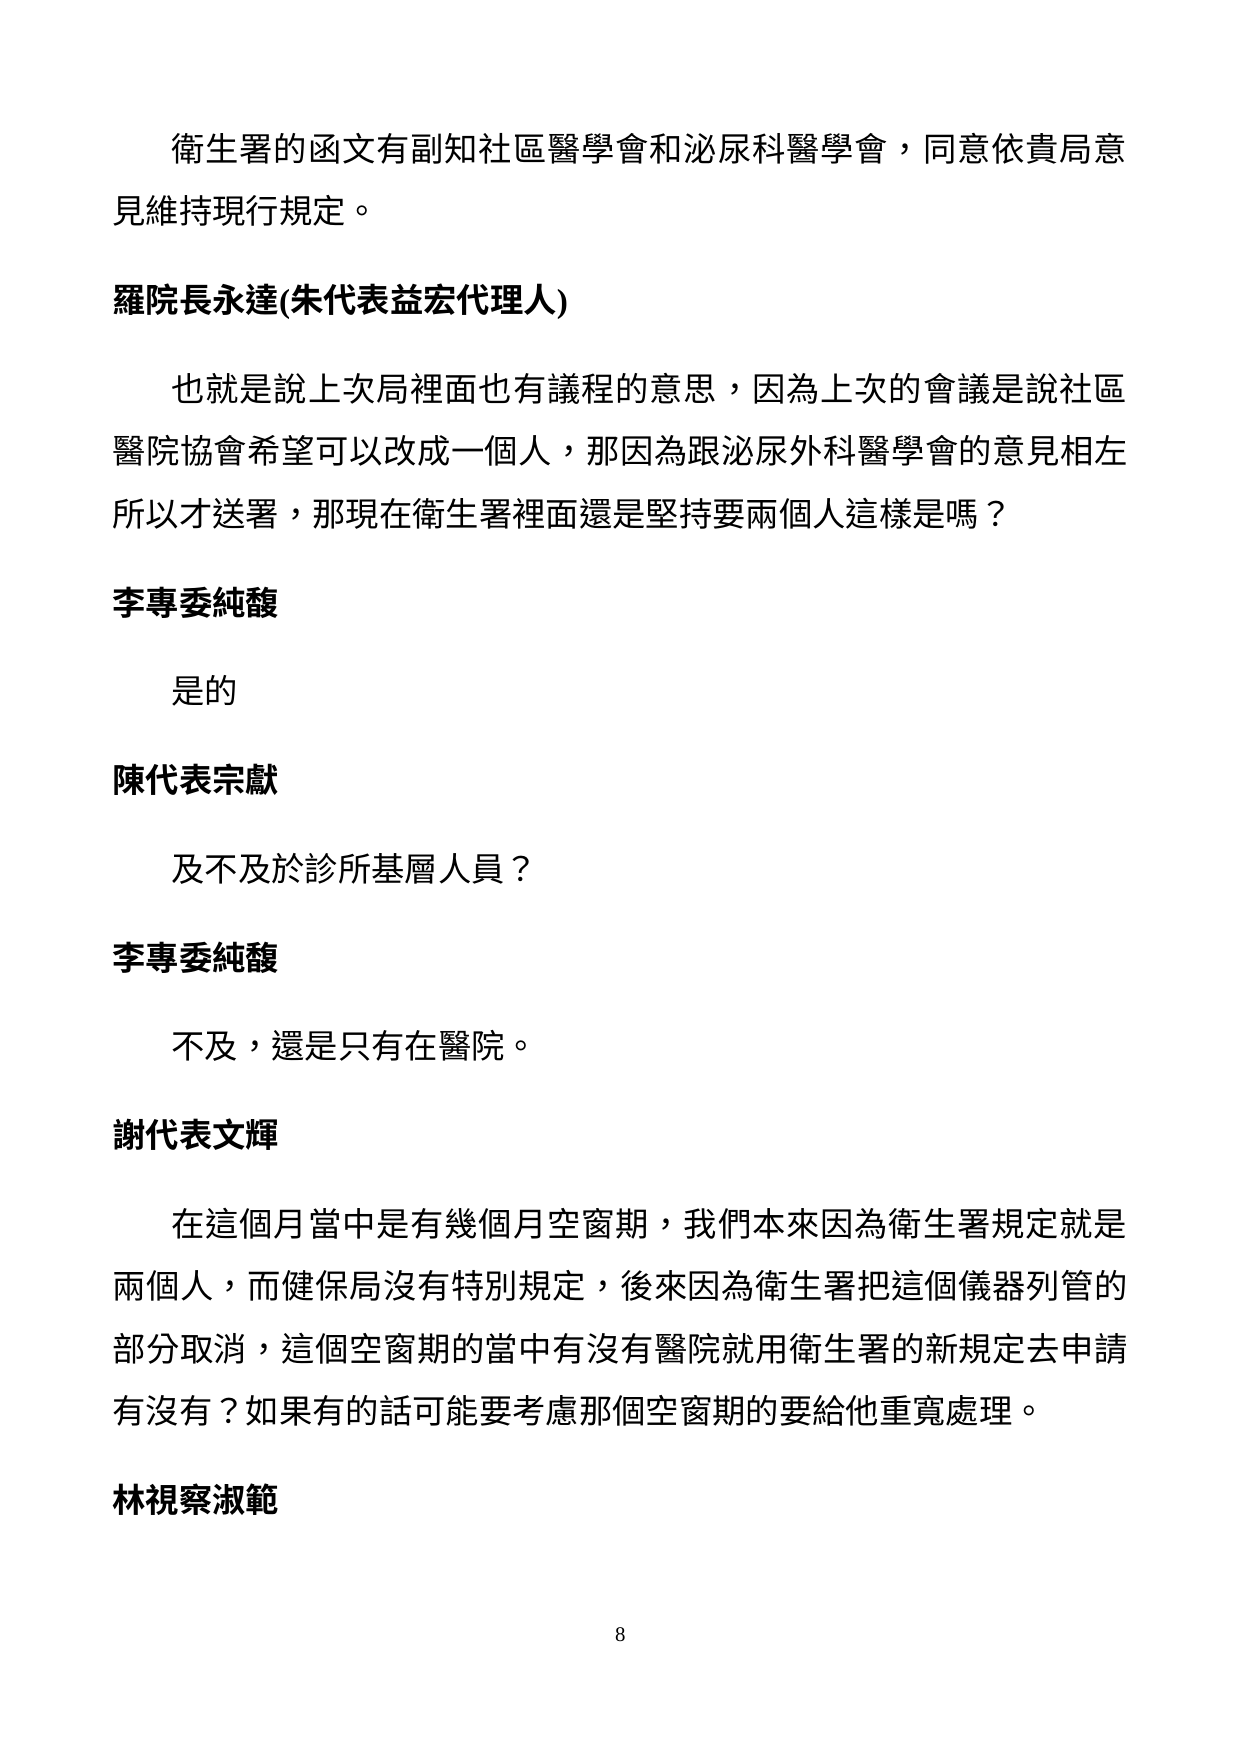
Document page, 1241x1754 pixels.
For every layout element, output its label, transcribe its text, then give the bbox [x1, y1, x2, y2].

text 李專委純馥 [112, 559, 1128, 621]
text 陳代表宗獻 [112, 736, 1128, 799]
text 是的 [112, 648, 1128, 710]
text 衛生署的函文有副知社區醫學會和泌尿科醫學會，同意依貴局意見維持現行規定。 [112, 105, 1128, 230]
text 李專委純馥 [112, 914, 1128, 976]
text 不及，還是只有在醫院。 [112, 1003, 1128, 1065]
text 羅院長永達(朱代表益宏代理人) [112, 256, 1128, 319]
text 也就是說上次局裡面也有議程的意思，因為上次的會議是說社區醫院協會希望可以改成一個人，那因為跟泌尿外科醫學會的意見相左，所以才送署，那現在衛生署裡面還是堅持要兩個人這樣是嗎？ [112, 345, 1128, 533]
text 及不及於診所基層人員？ [112, 825, 1128, 888]
text 謝代表文輝 [112, 1091, 1128, 1154]
text 在這個月當中是有幾個月空窗期，我們本來因為衛生署規定就是兩個人，而健保局沒有特別規定，後來因為衛生署把這個儀器列管的部分取消，這個空窗期的當中有沒有醫院就用衛生署的新規定去申請，有沒有？如果有的話可能要考慮那個空窗期的要給他重寬處理。 [112, 1180, 1128, 1430]
text 林視察淑範 [112, 1456, 1128, 1519]
